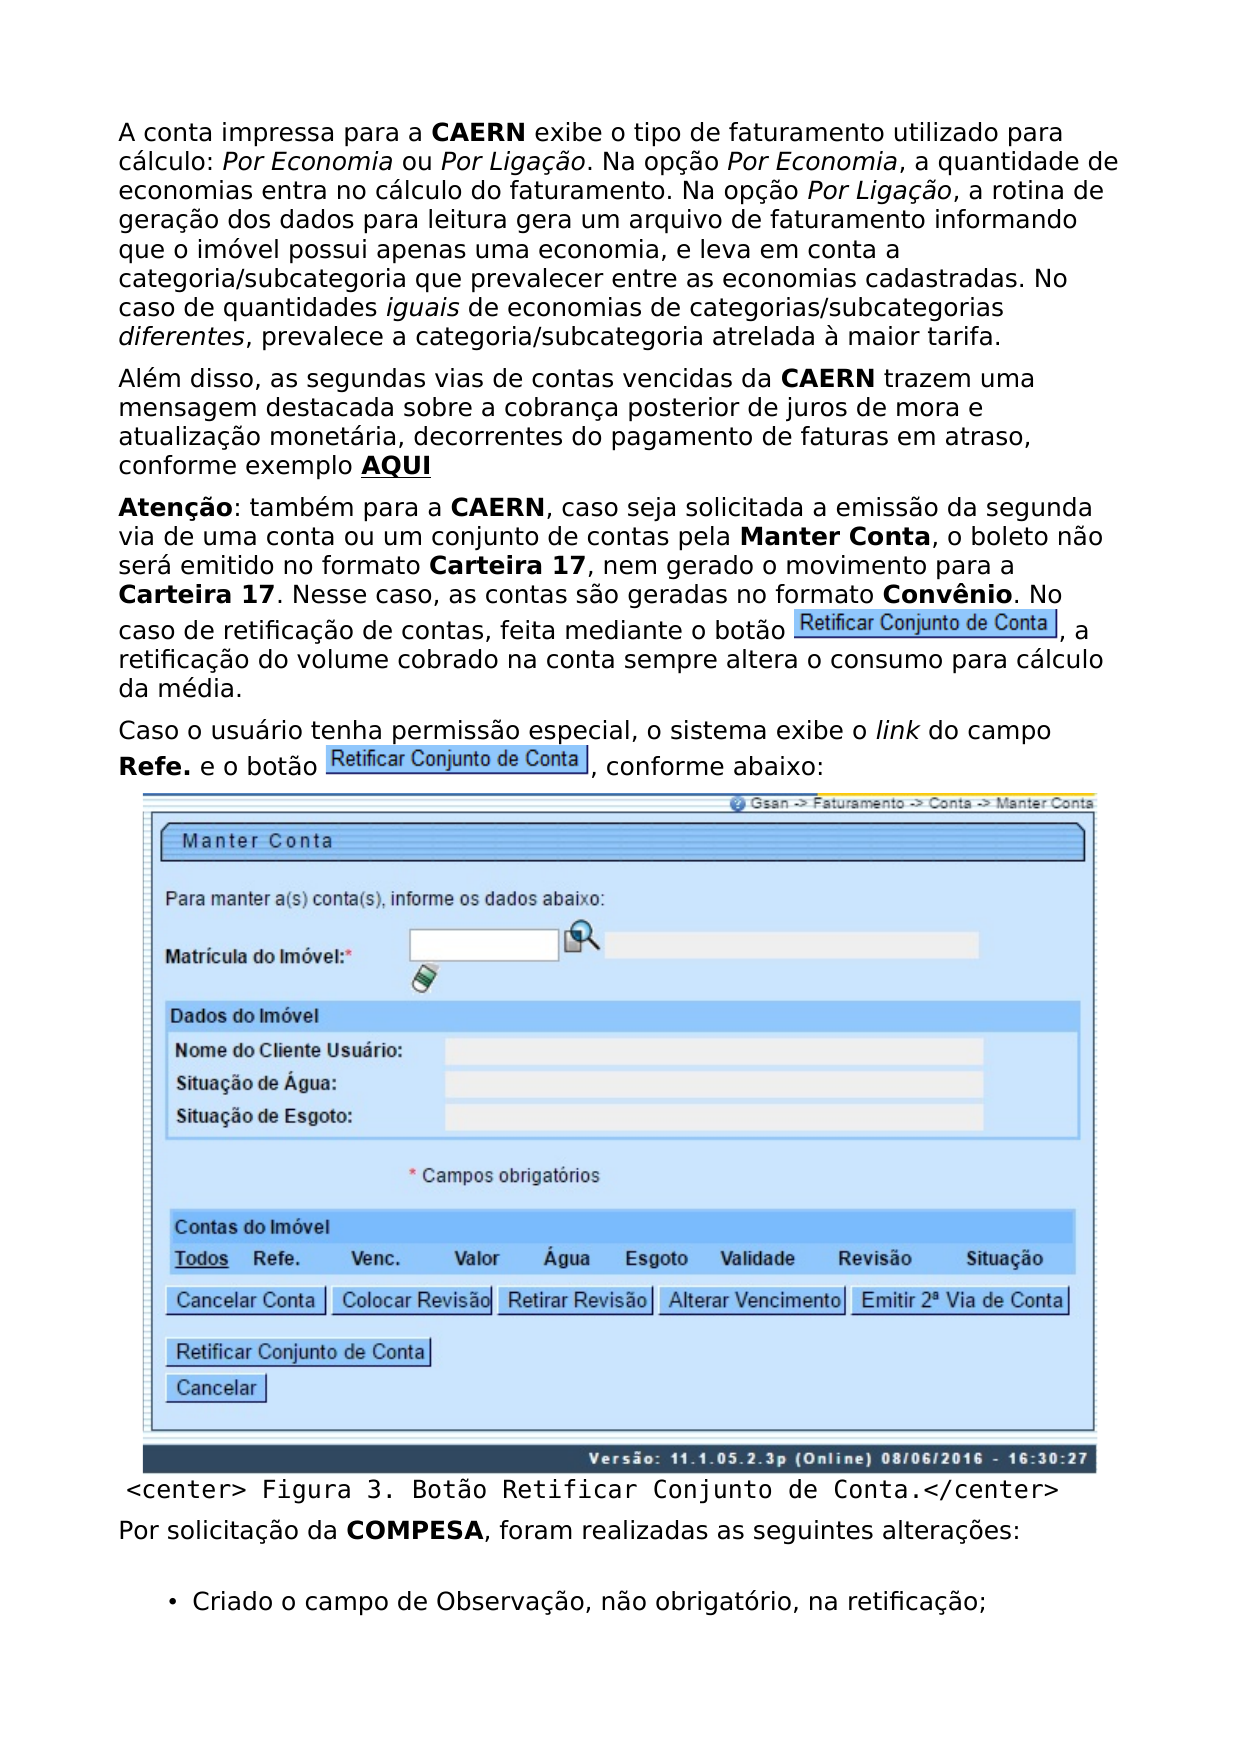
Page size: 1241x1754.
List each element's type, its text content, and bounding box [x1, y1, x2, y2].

text Por solicitação da COMPESA, foram realizadas as seguintes alterações: [118, 1516, 1122, 1546]
text Atenção: também para a CAERN, caso seja solicitada a emissão da segunda via de uma conta ou um conjunto de contas pela Manter Conta, o boleto não será emitido no formato Carteira 17, nem gerado o movimento para a Carteira 17. Nesse caso, as contas são geradas no formato Convênio. No caso de retificação de contas, feita mediante o botão , a retificação do volume cobrado na conta sempre altera o consumo para cálculo da média. [118, 493, 1122, 704]
text <center> Figura 3. Botão Retificar Conjunto de Conta.</center> [118, 793, 1122, 1504]
picture [794, 609, 1059, 640]
text Além disso, as segundas vias de contas vencidas da CAERN trazem uma mensagem destacada sobre a cobrança posterior de juros de mora e atualização monetária, decorrentes do pagamento de faturas em atraso, conforme exemplo AQUI [118, 364, 1122, 481]
text A conta impressa para a CAERN exibe o tipo de faturamento utilizado para cálculo: Por Economia ou Por Ligação. Na opção Por Economia, a quantidade de economias entra no cálculo do faturamento. Na opção Por Ligação, a rotina de geração dos dados para leitura gera um arquivo de faturamento informando que o imóvel possui apenas uma economia, e leva em conta a categoria/subcategoria que prevalecer entre as economias cadastradas. No caso de quantidades iguais de economias de categorias/subcategorias diferentes, prevalece a categoria/subcategoria atrelada à maior tarifa. [118, 118, 1122, 351]
text Caso o usuário tenha permissão especial, o sistema exibe o link do campo Refe. e o botão , conforme abaixo: [118, 716, 1122, 781]
picture [325, 745, 590, 776]
picture [142, 793, 1098, 1475]
list Criado o campo de Observação, não obrigatório, na retificação; [177, 1588, 1122, 1617]
